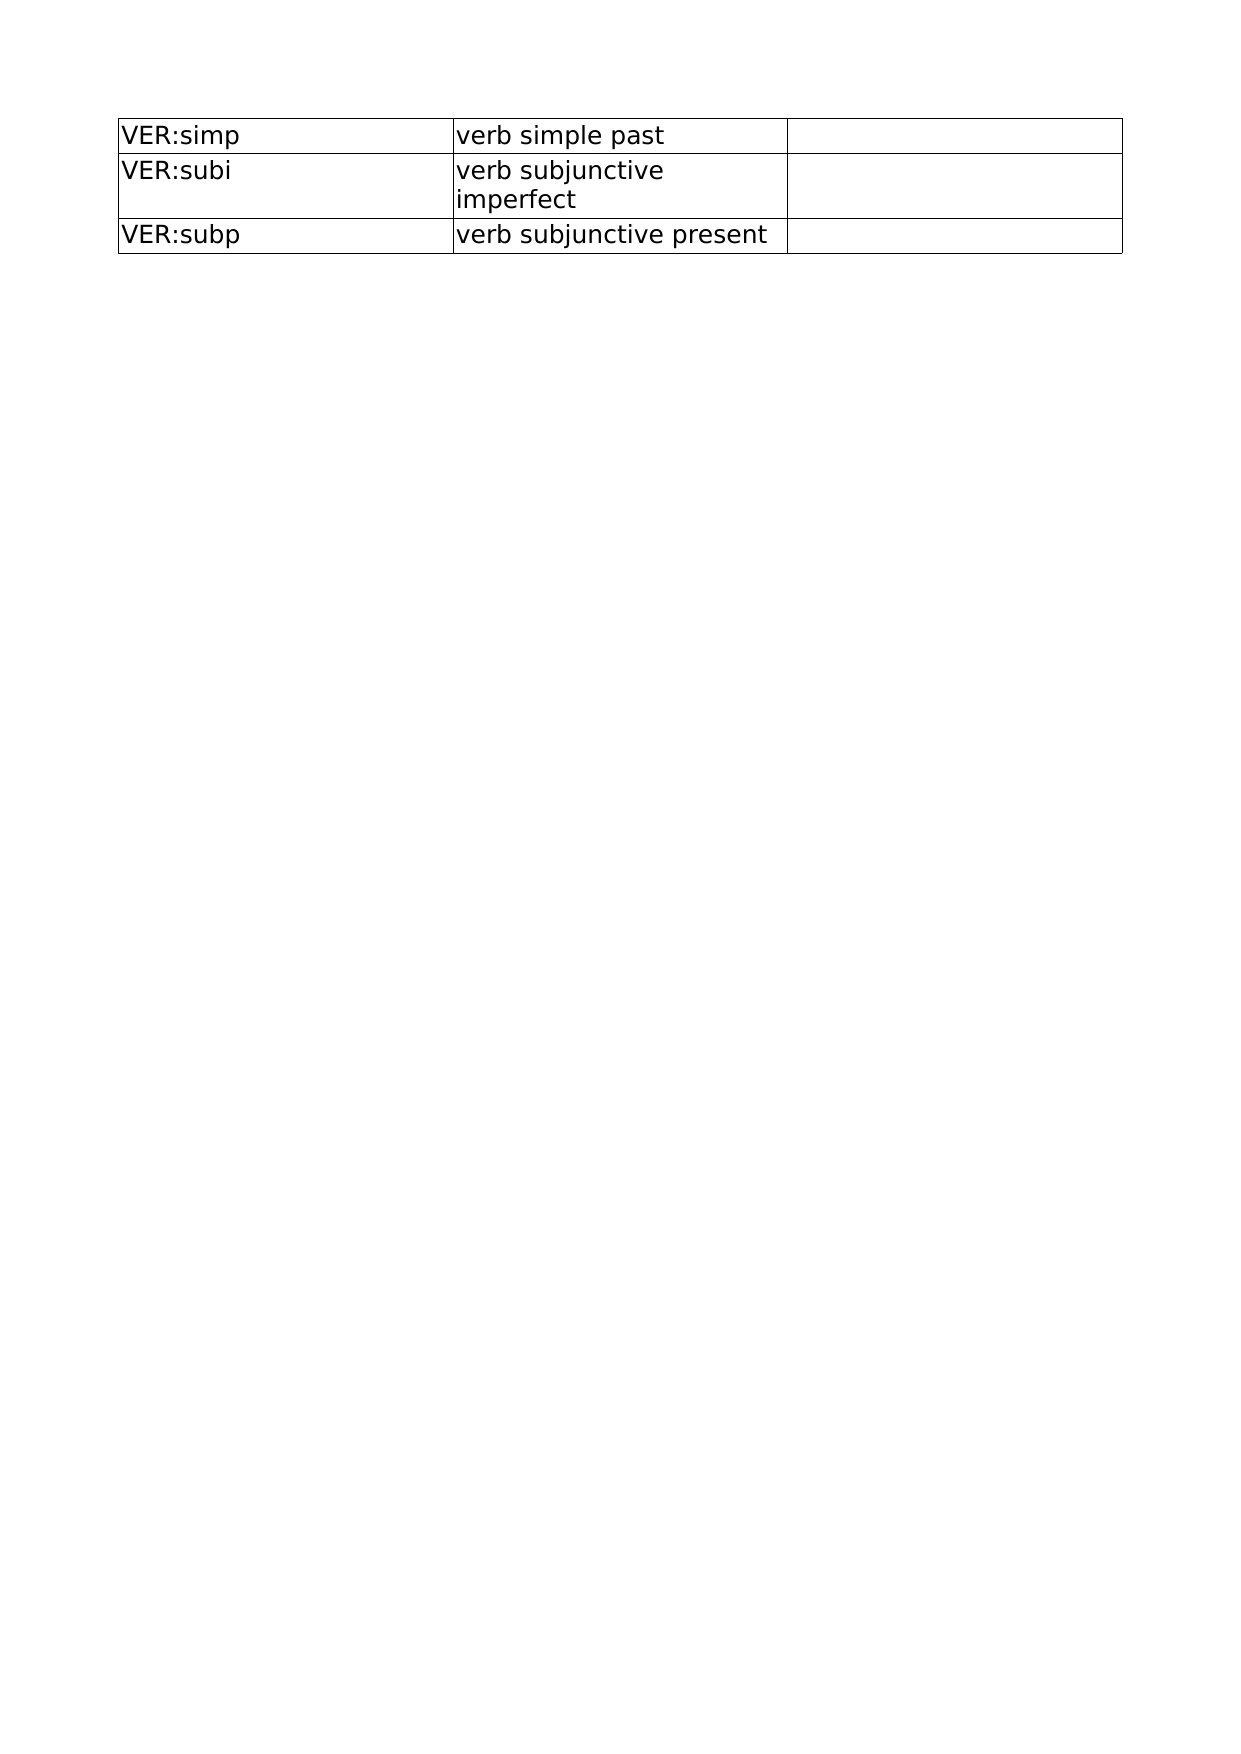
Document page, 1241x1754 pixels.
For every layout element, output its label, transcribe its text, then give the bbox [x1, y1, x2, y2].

table_cell verb subjunctive imperfect [454, 154, 787, 217]
table_cell [788, 219, 1122, 253]
table_cell verb subjunctive present [454, 219, 787, 253]
table_cell [788, 119, 1122, 153]
table_cell VER:simp [119, 119, 453, 153]
table_cell VER:subp [119, 219, 453, 253]
table_cell VER:subi [119, 154, 453, 217]
table_cell verb simple past [454, 119, 787, 153]
table_cell [788, 154, 1122, 217]
